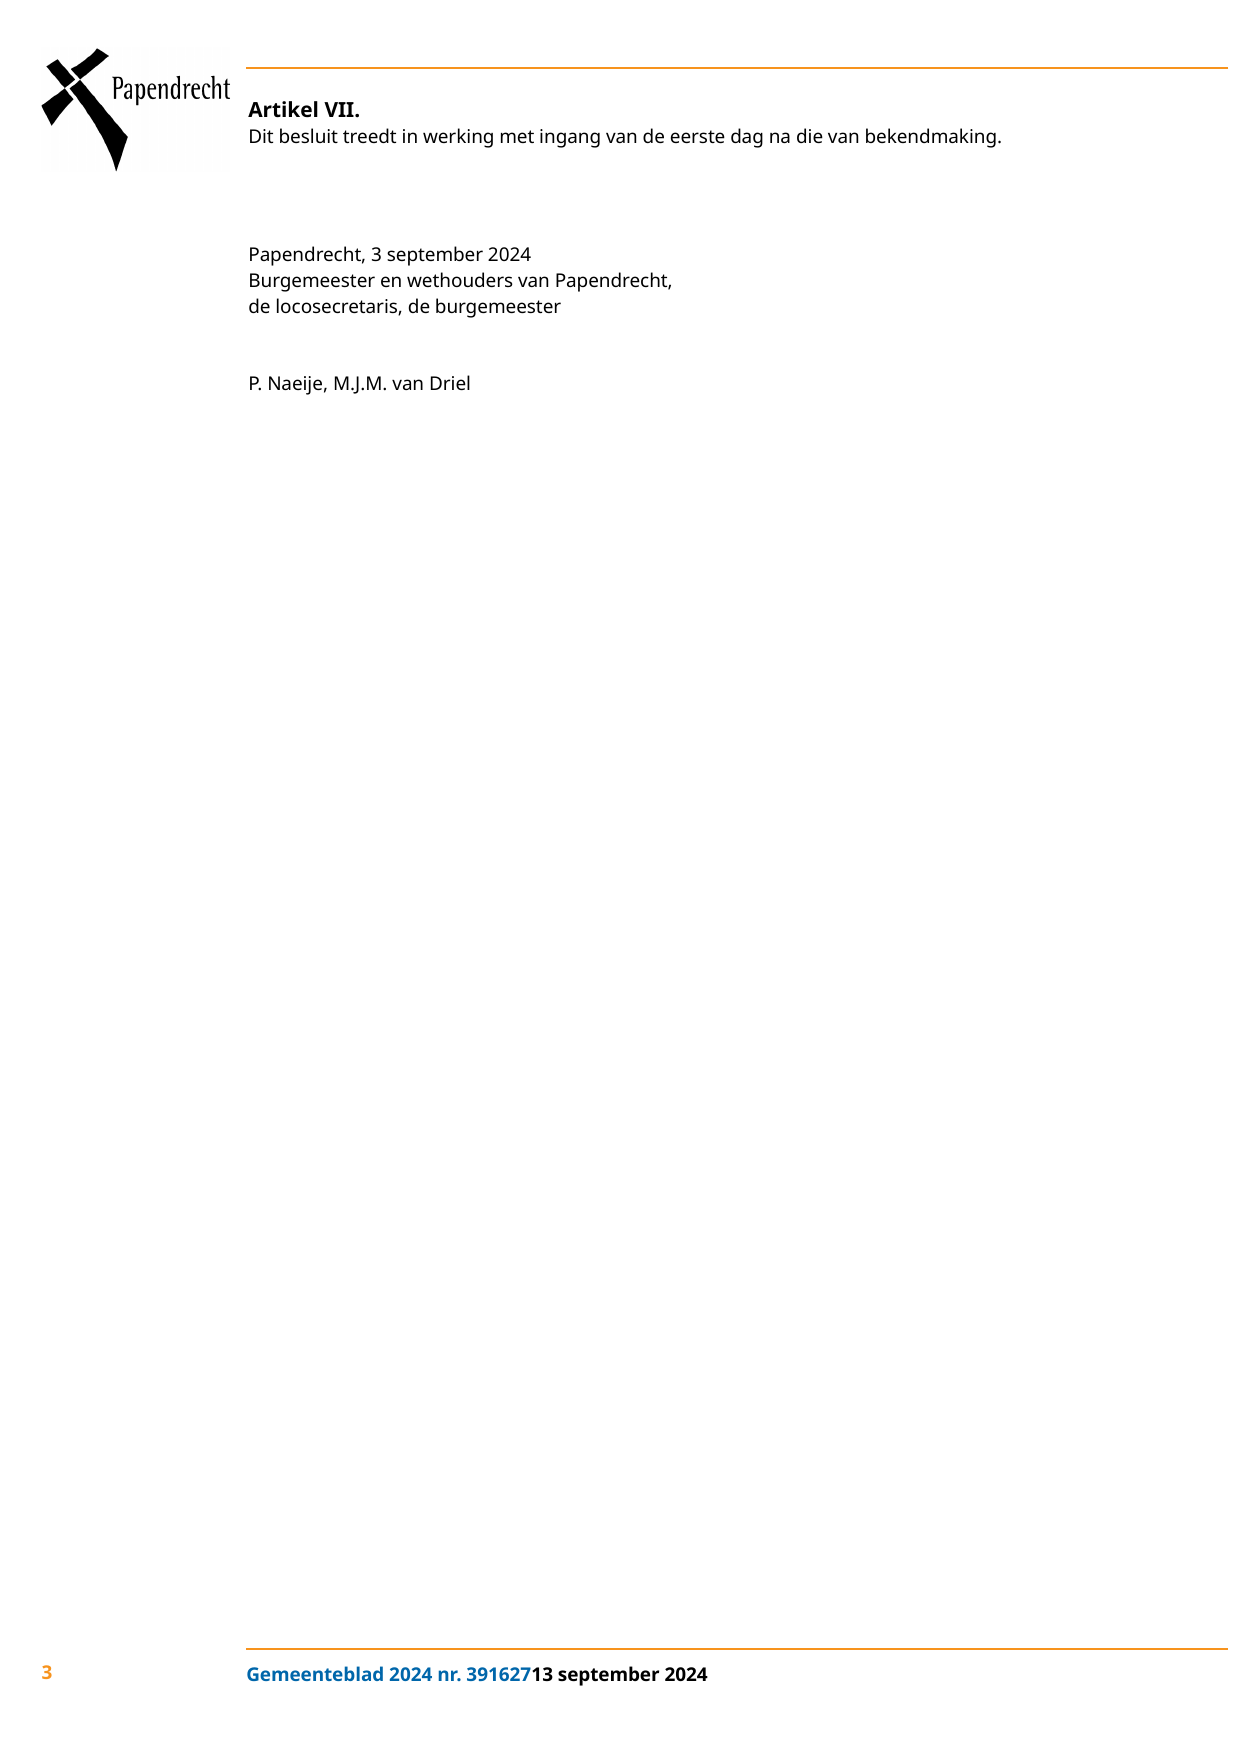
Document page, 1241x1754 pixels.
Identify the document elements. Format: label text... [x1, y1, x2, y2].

picture [41, 47, 231, 172]
text Artikel VII. [248, 95, 1152, 123]
text de locosecretaris, de burgemeester [248, 293, 1152, 319]
text Burgemeester en wethouders van Papendrecht, [248, 267, 1152, 293]
text Dit besluit treedt in werking met ingang van de eerste dag na die van bekendmaking. [248, 123, 1152, 149]
text P. Naeije, M.J.M. van Driel [248, 370, 1152, 396]
text Papendrecht, 3 september 2024 [248, 242, 1152, 267]
